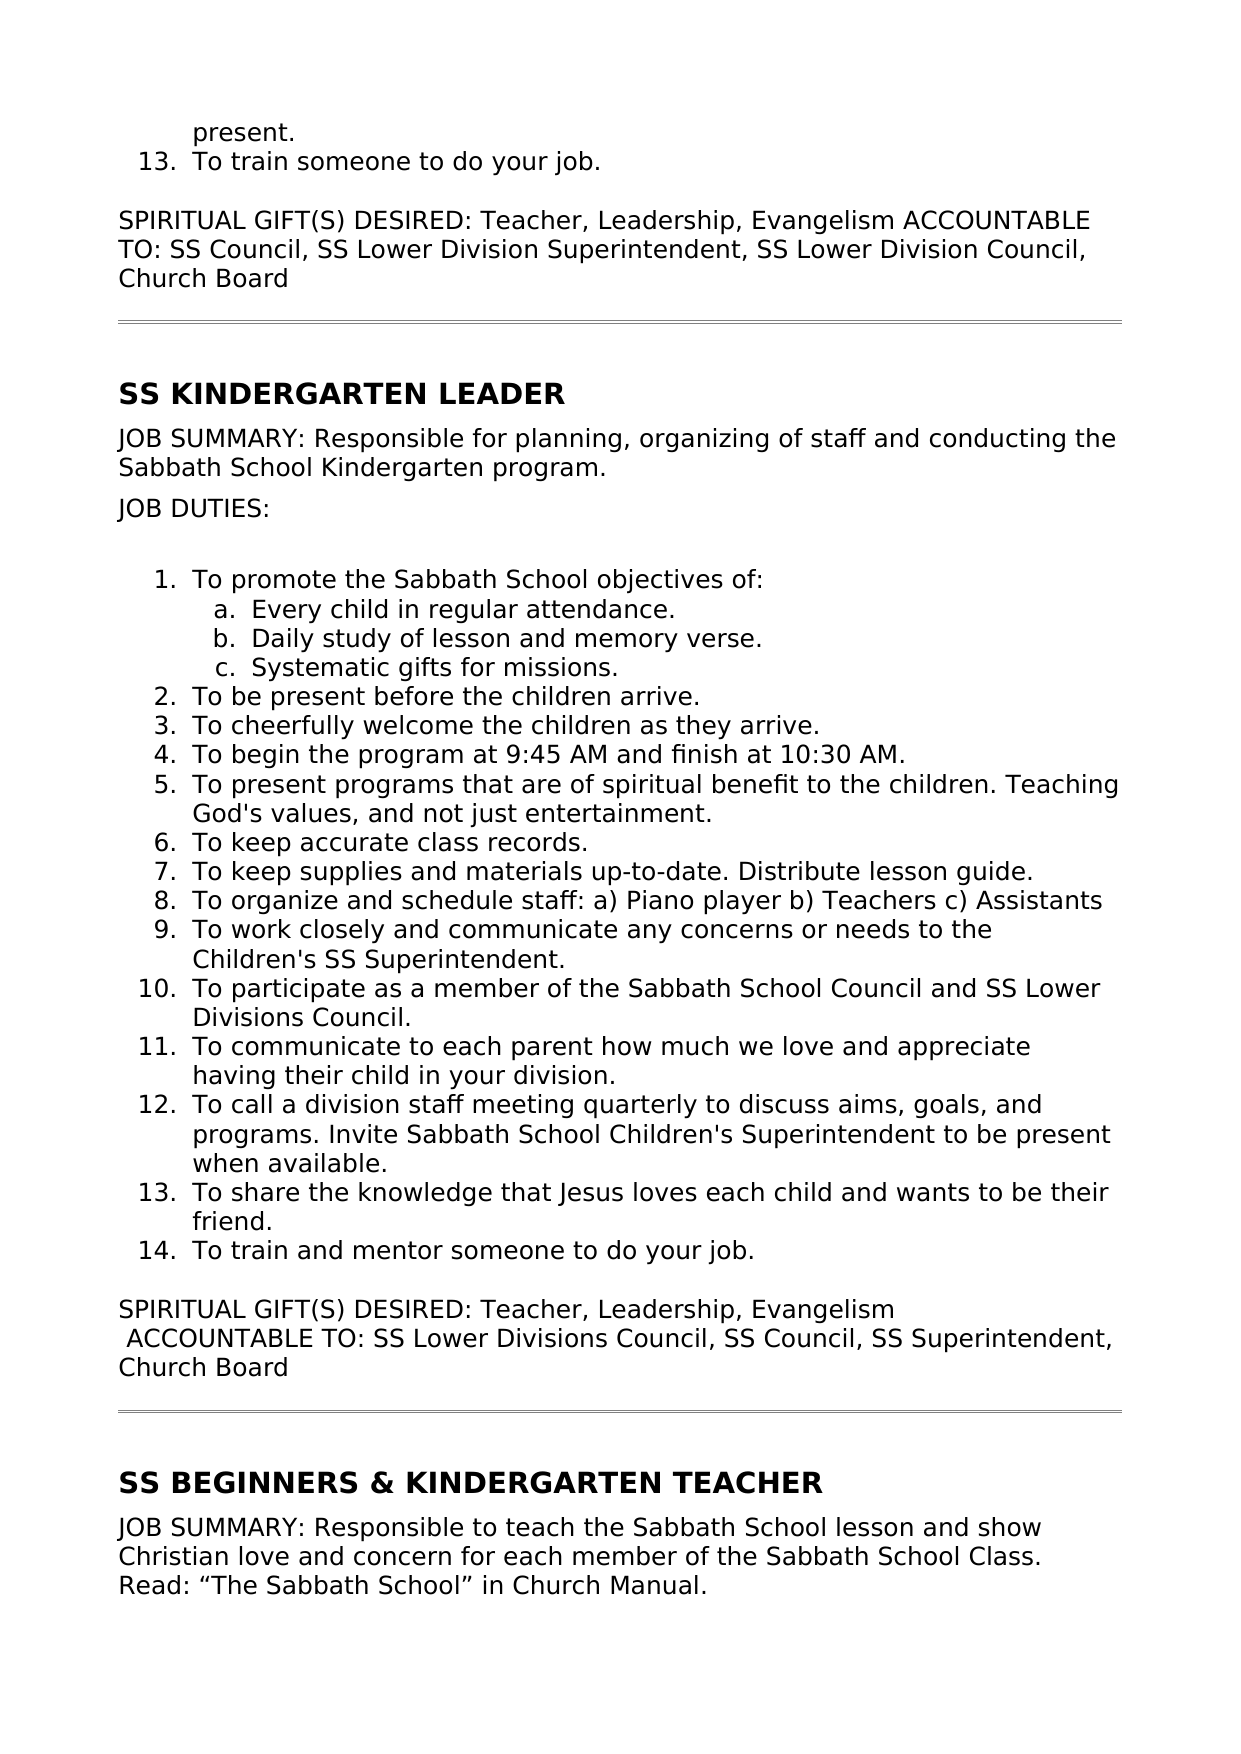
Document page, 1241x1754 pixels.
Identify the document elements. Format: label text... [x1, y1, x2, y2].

list To begin the program at 9:45 AM and finish at 10:30 AM. [177, 741, 1122, 770]
list To be present before the children arrive. [177, 682, 1122, 712]
text JOB DUTIES: [118, 494, 1122, 524]
list To train and mentor someone to do your job. [177, 1237, 1122, 1266]
list To communicate to each parent how much we love and appreciate having their child in your division. [177, 1032, 1122, 1091]
list Systematic gifts for missions. [236, 653, 1122, 682]
text JOB SUMMARY: Responsible for planning, organizing of staff and conducting the Sabbath School Kindergarten program. [118, 424, 1122, 482]
text SPIRITUAL GIFT(S) DESIRED: Teacher, Leadership, Evangelism ACCOUNTABLE TO: SS Lower Divisions Council, SS Council, SS Superintendent, Church Board [118, 1295, 1122, 1383]
list To promote the Sabbath School objectives of: [177, 566, 1122, 595]
list Every child in regular attendance. [236, 595, 1122, 624]
text SPIRITUAL GIFT(S) DESIRED: Teacher, Leadership, Evangelism ACCOUNTABLE TO: SS Council, SS Lower Division Superintendent, SS Lower Division Council, Church Board [118, 206, 1122, 293]
list To cheerfully welcome the children as they arrive. [177, 712, 1122, 741]
list To organize and schedule staff: a) Piano player b) Teachers c) Assistants [177, 887, 1122, 916]
text JOB SUMMARY: Responsible to teach the Sabbath School lesson and show Christian love and concern for each member of the Sabbath School Class. Read: “The Sabbath School” in Church Manual. [118, 1513, 1122, 1601]
list To keep accurate class records. [177, 828, 1122, 857]
list To present programs that are of spiritual benefit to the children. Teaching God's values, and not just entertainment. [177, 770, 1122, 828]
list To train someone to do your job. [177, 147, 1122, 176]
list To keep supplies and materials up-to-date. Distribute lesson guide. [177, 857, 1122, 887]
subtitle SS KINDERGARTEN LEADER [118, 377, 1122, 411]
list present. [177, 118, 1122, 147]
subtitle SS BEGINNERS & KINDERGARTEN TEACHER [118, 1467, 1122, 1501]
list To participate as a member of the Sabbath School Council and SS Lower Divisions Council. [177, 974, 1122, 1032]
list Daily study of lesson and memory verse. [236, 624, 1122, 653]
list To call a division staff meeting quarterly to discuss aims, goals, and programs. Invite Sabbath School Children's Superintendent to be present when available. [177, 1091, 1122, 1178]
list To work closely and communicate any concerns or needs to the Children's SS Superintendent. [177, 916, 1122, 974]
list To share the knowledge that Jesus loves each child and wants to be their friend. [177, 1178, 1122, 1237]
